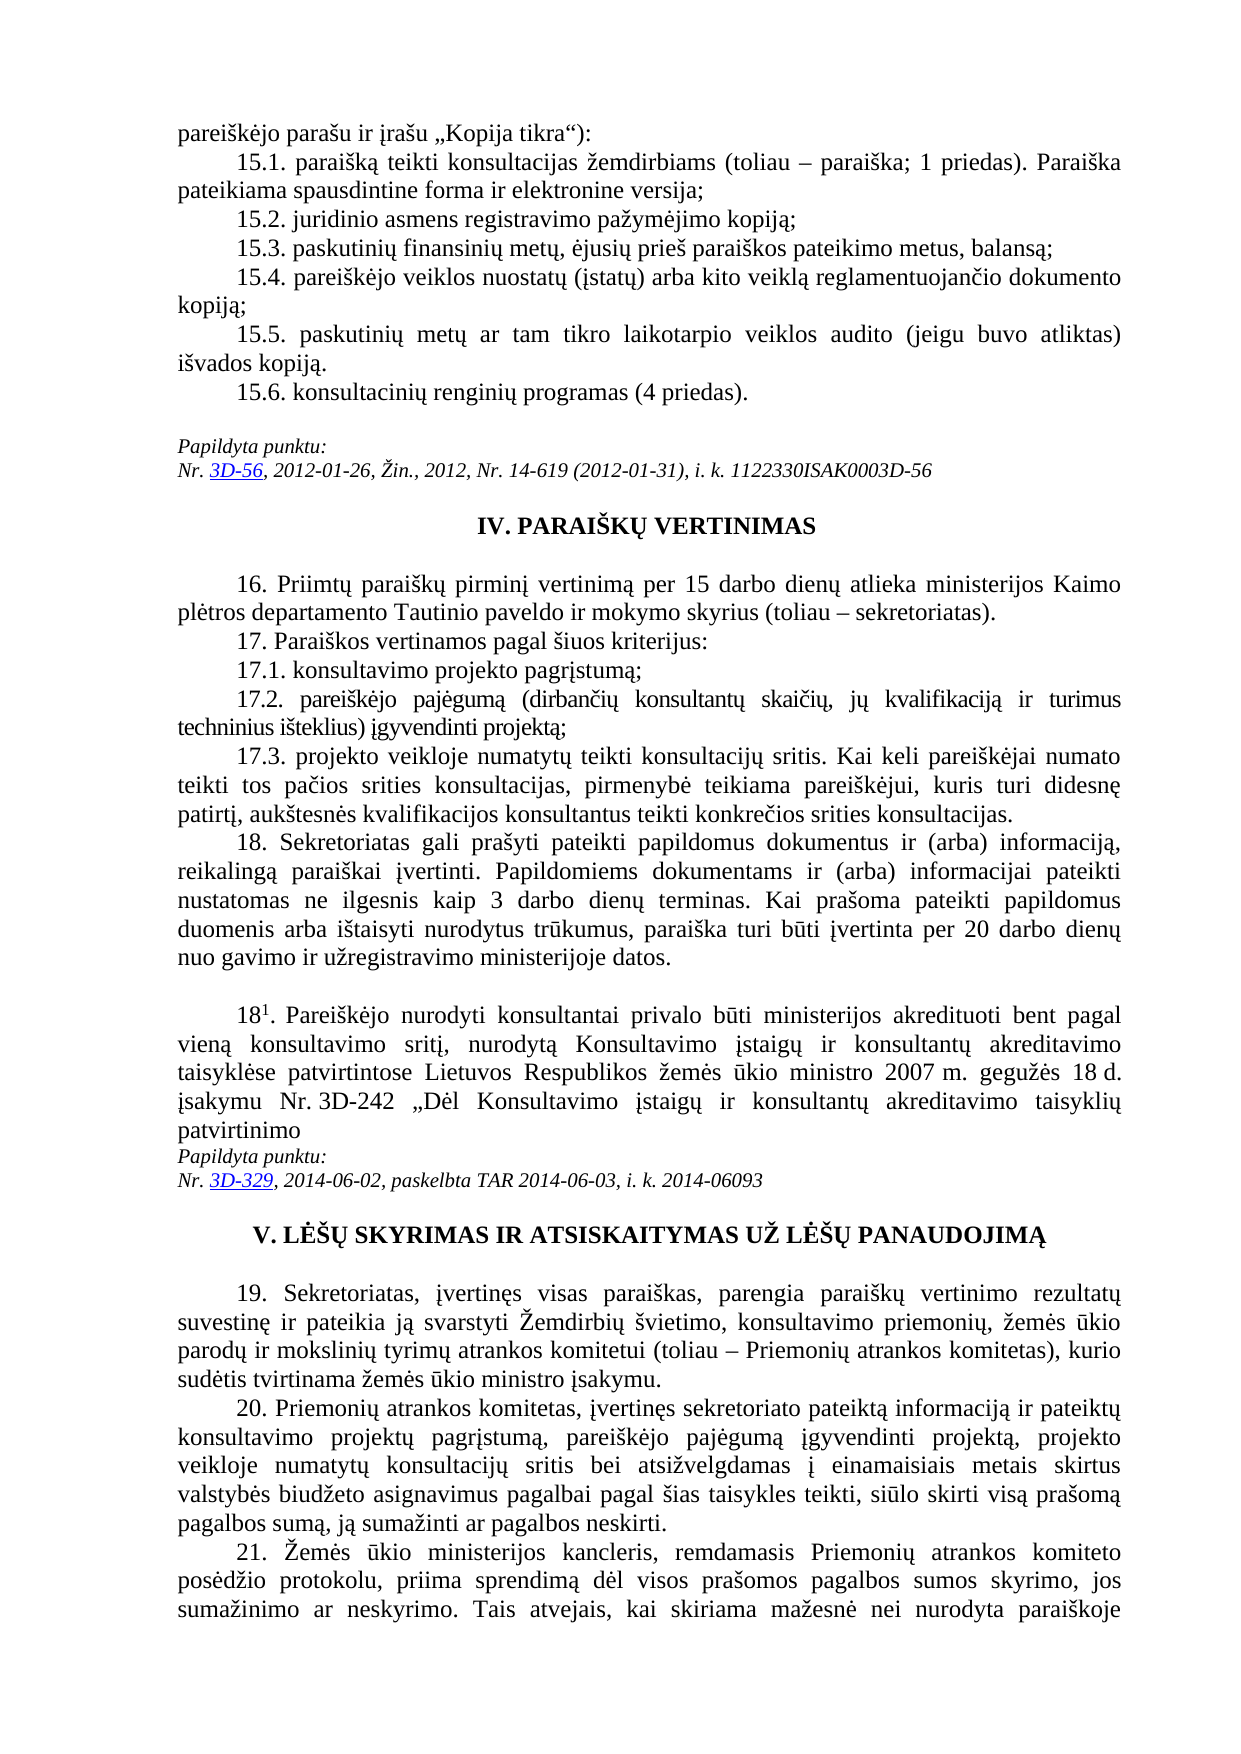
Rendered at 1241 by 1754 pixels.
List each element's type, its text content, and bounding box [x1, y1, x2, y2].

text 17.3. projekto veikloje numatytų teikti konsultacijų sritis. Kai keli pareiškėjai numato teikti tos pačios srities konsultacijas, pirmenybė teikiama pareiškėjui, kuris turi didesnę patirtį, aukštesnės kvalifikacijos konsultantus teikti konkrečios srities konsultacijas. [177, 741, 1122, 827]
text IV. PARAIŠKŲ VERTINIMAS [177, 511, 1122, 540]
text Papildyta punktu: [177, 1144, 1122, 1168]
text Nr. 3D-56, 2012-01-26, Žin., 2012, Nr. 14-619 (2012-01-31), i. k. 1122330ISAK0003D-56 [177, 458, 1122, 482]
text 15.3. paskutinių finansinių metų, ėjusių prieš paraiškos pateikimo metus, balansą; [177, 233, 1122, 262]
text 17. Paraiškos vertinamos pagal šiuos kriterijus: [177, 626, 1122, 655]
text 19. Sekretoriatas, įvertinęs visas paraiškas, parengia paraiškų vertinimo rezultatų suvestinę ir pateikia ją svarstyti Žemdirbių švietimo, konsultavimo priemonių, žemės ūkio parodų ir mokslinių tyrimų atrankos komitetui (toliau – Priemonių atrankos komitetas), kurio sudėtis tvirtinama žemės ūkio ministro įsakymu. [177, 1278, 1122, 1393]
text V. LĖŠŲ SKYRIMAS IR ATSISKAITYMAS UŽ LĖŠŲ PANAUDOJIMĄ [177, 1221, 1122, 1249]
text Papildyta punktu: [177, 434, 1122, 458]
text 15.4. pareiškėjo veiklos nuostatų (įstatų) arba kito veiklą reglamentuojančio dokumento kopiją; [177, 262, 1122, 319]
text pareiškėjo parašu ir įrašu „Kopija tikra“): [177, 118, 1122, 147]
text 17.1. konsultavimo projekto pagrįstumą; [177, 655, 1122, 684]
text 18. Sekretoriatas gali prašyti pateikti papildomus dokumentus ir (arba) informaciją, reikalingą paraiškai įvertinti. Papildomiems dokumentams ir (arba) informacijai pateikti nustatomas ne ilgesnis kaip 3 darbo dienų terminas. Kai prašoma pateikti papildomus duomenis arba ištaisyti nurodytus trūkumus, paraiška turi būti įvertinta per 20 darbo dienų nuo gavimo ir užregistravimo ministerijoje datos. [177, 827, 1122, 971]
text 15.1. paraišką teikti konsultacijas žemdirbiams (toliau – paraiška; 1 priedas). Paraiška pateikiama spausdintine forma ir elektronine versija; [177, 147, 1122, 204]
text 21. Žemės ūkio ministerijos kancleris, remdamasis Priemonių atrankos komiteto posėdžio protokolu, priima sprendimą dėl visos prašomos pagalbos sumos skyrimo, jos sumažinimo ar neskyrimo. Tais atvejais, kai skiriama mažesnė nei nurodyta paraiškoje [177, 1537, 1122, 1623]
text 181. Pareiškėjo nurodyti konsultantai privalo būti ministerijos akredituoti bent pagal vieną konsultavimo sritį, nurodytą Konsultavimo įstaigų ir konsultantų akreditavimo taisyklėse patvirtintose Lietuvos Respublikos žemės ūkio ministro 2007 m. gegužės 18 d. įsakymu Nr. 3D-242 „Dėl Konsultavimo įstaigų ir konsultantų akreditavimo taisyklių patvirtinimo [177, 1000, 1122, 1144]
text 16. Priimtų paraiškų pirminį vertinimą per 15 darbo dienų atlieka ministerijos Kaimo plėtros departamento Tautinio paveldo ir mokymo skyrius (toliau – sekretoriatas). [177, 569, 1122, 626]
text 15.2. juridinio asmens registravimo pažymėjimo kopiją; [177, 204, 1122, 233]
text 17.2. pareiškėjo pajėgumą (dirbančių konsultantų skaičių, jų kvalifikaciją ir turimus techninius išteklius) įgyvendinti projektą; [177, 684, 1122, 741]
text 15.6. konsultacinių renginių programas (4 priedas). [177, 377, 1122, 406]
text Nr. 3D-329, 2014-06-02, paskelbta TAR 2014-06-03, i. k. 2014-06093 [177, 1168, 1122, 1192]
text 20. Priemonių atrankos komitetas, įvertinęs sekretoriato pateiktą informaciją ir pateiktų konsultavimo projektų pagrįstumą, pareiškėjo pajėgumą įgyvendinti projektą, projekto veikloje numatytų konsultacijų sritis bei atsižvelgdamas į einamaisiais metais skirtus valstybės biudžeto asignavimus pagalbai pagal šias taisykles teikti, siūlo skirti visą prašomą pagalbos sumą, ją sumažinti ar pagalbos neskirti. [177, 1393, 1122, 1537]
text 15.5. paskutinių metų ar tam tikro laikotarpio veiklos audito (jeigu buvo atliktas) išvados kopiją. [177, 319, 1122, 377]
